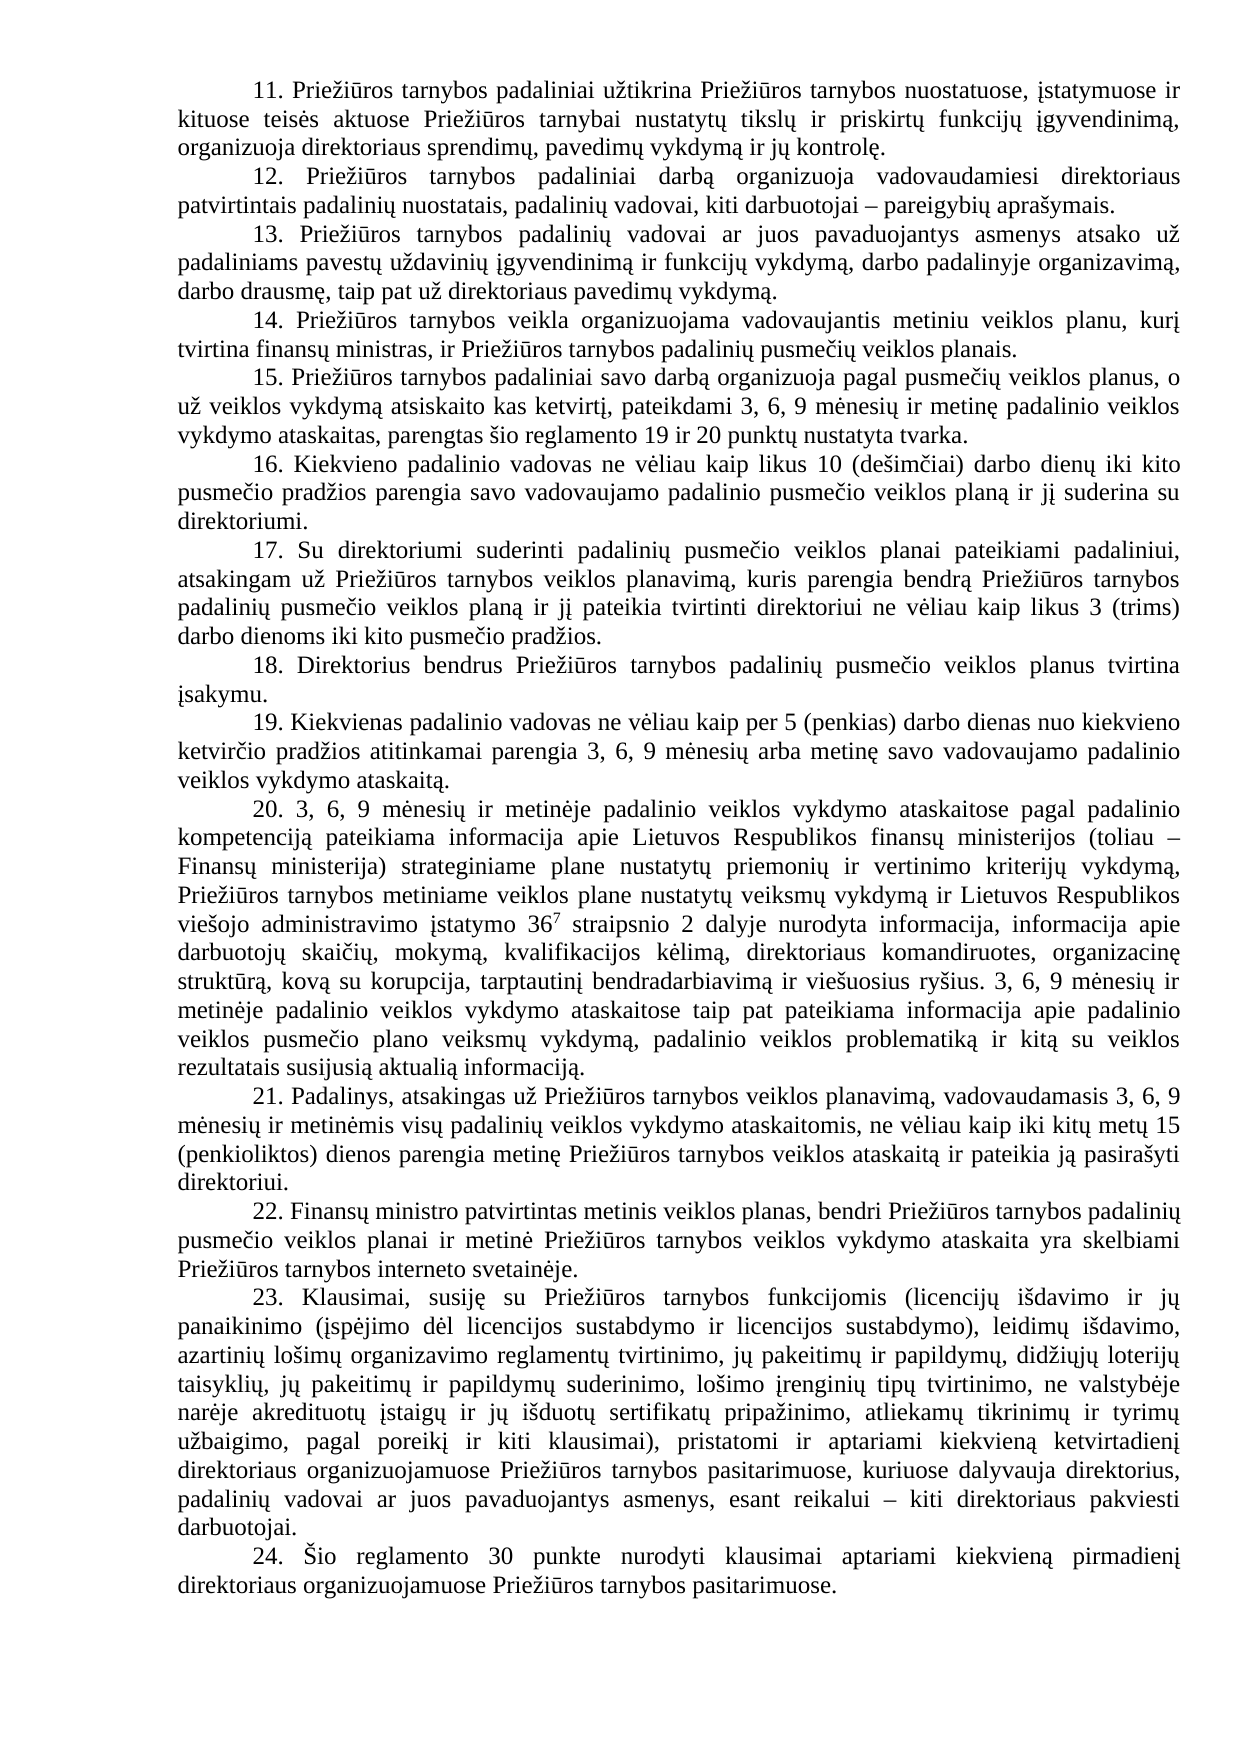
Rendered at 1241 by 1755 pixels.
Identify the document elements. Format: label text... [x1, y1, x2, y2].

text 22. Finansų ministro patvirtintas metinis veiklos planas, bendri Priežiūros tarnybos padalinių pusmečio veiklos planai ir metinė Priežiūros tarnybos veiklos vykdymo ataskaita yra skelbiami Priežiūros tarnybos interneto svetainėje. [177, 1196, 1181, 1282]
text 11. Priežiūros tarnybos padaliniai užtikrina Priežiūros tarnybos nuostatuose, įstatymuose ir kituose teisės aktuose Priežiūros tarnybai nustatytų tikslų ir priskirtų funkcijų įgyvendinimą, organizuoja direktoriaus sprendimų, pavedimų vykdymą ir jų kontrolę. [177, 75, 1181, 161]
text 21. Padalinys, atsakingas už Priežiūros tarnybos veiklos planavimą, vadovaudamasis 3, 6, 9 mėnesių ir metinėmis visų padalinių veiklos vykdymo ataskaitomis, ne vėliau kaip iki kitų metų 15 (penkioliktos) dienos parengia metinę Priežiūros tarnybos veiklos ataskaitą ir pateikia ją pasirašyti direktoriui. [177, 1081, 1181, 1196]
text 20. 3, 6, 9 mėnesių ir metinėje padalinio veiklos vykdymo ataskaitose pagal padalinio kompetenciją pateikiama informacija apie Lietuvos Respublikos finansų ministerijos (toliau – Finansų ministerija) strateginiame plane nustatytų priemonių ir vertinimo kriterijų vykdymą, Priežiūros tarnybos metiniame veiklos plane nustatytų veiksmų vykdymą ir Lietuvos Respublikos viešojo administravimo įstatymo 367 straipsnio 2 dalyje nurodyta informacija, informacija apie darbuotojų skaičių, mokymą, kvalifikacijos kėlimą, direktoriaus komandiruotes, organizacinę struktūrą, kovą su korupcija, tarptautinį bendradarbiavimą ir viešuosius ryšius. 3, 6, 9 mėnesių ir metinėje padalinio veiklos vykdymo ataskaitose taip pat pateikiama informacija apie padalinio veiklos pusmečio plano veiksmų vykdymą, padalinio veiklos problematiką ir kitą su veiklos rezultatais susijusią aktualią informaciją. [177, 794, 1181, 1081]
text 17. Su direktoriumi suderinti padalinių pusmečio veiklos planai pateikiami padaliniui, atsakingam už Priežiūros tarnybos veiklos planavimą, kuris parengia bendrą Priežiūros tarnybos padalinių pusmečio veiklos planą ir jį pateikia tvirtinti direktoriui ne vėliau kaip likus 3 (trims) darbo dienoms iki kito pusmečio pradžios. [177, 535, 1181, 650]
text 19. Kiekvienas padalinio vadovas ne vėliau kaip per 5 (penkias) darbo dienas nuo kiekvieno ketvirčio pradžios atitinkamai parengia 3, 6, 9 mėnesių arba metinę savo vadovaujamo padalinio veiklos vykdymo ataskaitą. [177, 707, 1181, 794]
text 24. Šio reglamento 30 punkte nurodyti klausimai aptariami kiekvieną pirmadienį direktoriaus organizuojamuose Priežiūros tarnybos pasitarimuose. [177, 1541, 1181, 1599]
text 12. Priežiūros tarnybos padaliniai darbą organizuoja vadovaudamiesi direktoriaus patvirtintais padalinių nuostatais, padalinių vadovai, kiti darbuotojai – pareigybių aprašymais. [177, 161, 1181, 219]
text 13. Priežiūros tarnybos padalinių vadovai ar juos pavaduojantys asmenys atsako už padaliniams pavestų uždavinių įgyvendinimą ir funkcijų vykdymą, darbo padalinyje organizavimą, darbo drausmę, taip pat už direktoriaus pavedimų vykdymą. [177, 219, 1181, 305]
text 18. Direktorius bendrus Priežiūros tarnybos padalinių pusmečio veiklos planus tvirtina įsakymu. [177, 650, 1181, 707]
text 23. Klausimai, susiję su Priežiūros tarnybos funkcijomis (licencijų išdavimo ir jų panaikinimo (įspėjimo dėl licencijos sustabdymo ir licencijos sustabdymo), leidimų išdavimo, azartinių lošimų organizavimo reglamentų tvirtinimo, jų pakeitimų ir papildymų, didžiųjų loterijų taisyklių, jų pakeitimų ir papildymų suderinimo, lošimo įrenginių tipų tvirtinimo, ne valstybėje narėje akredituotų įstaigų ir jų išduotų sertifikatų pripažinimo, atliekamų tikrinimų ir tyrimų užbaigimo, pagal poreikį ir kiti klausimai), pristatomi ir aptariami kiekvieną ketvirtadienį direktoriaus organizuojamuose Priežiūros tarnybos pasitarimuose, kuriuose dalyvauja direktorius, padalinių vadovai ar juos pavaduojantys asmenys, esant reikalui – kiti direktoriaus pakviesti darbuotojai. [177, 1282, 1181, 1541]
text 14. Priežiūros tarnybos veikla organizuojama vadovaujantis metiniu veiklos planu, kurį tvirtina finansų ministras, ir Priežiūros tarnybos padalinių pusmečių veiklos planais. [177, 305, 1181, 362]
text 16. Kiekvieno padalinio vadovas ne vėliau kaip likus 10 (dešimčiai) darbo dienų iki kito pusmečio pradžios parengia savo vadovaujamo padalinio pusmečio veiklos planą ir jį suderina su direktoriumi. [177, 449, 1181, 535]
text 15. Priežiūros tarnybos padaliniai savo darbą organizuoja pagal pusmečių veiklos planus, o už veiklos vykdymą atsiskaito kas ketvirtį, pateikdami 3, 6, 9 mėnesių ir metinę padalinio veiklos vykdymo ataskaitas, parengtas šio reglamento 19 ir 20 punktų nustatyta tvarka. [177, 362, 1181, 449]
